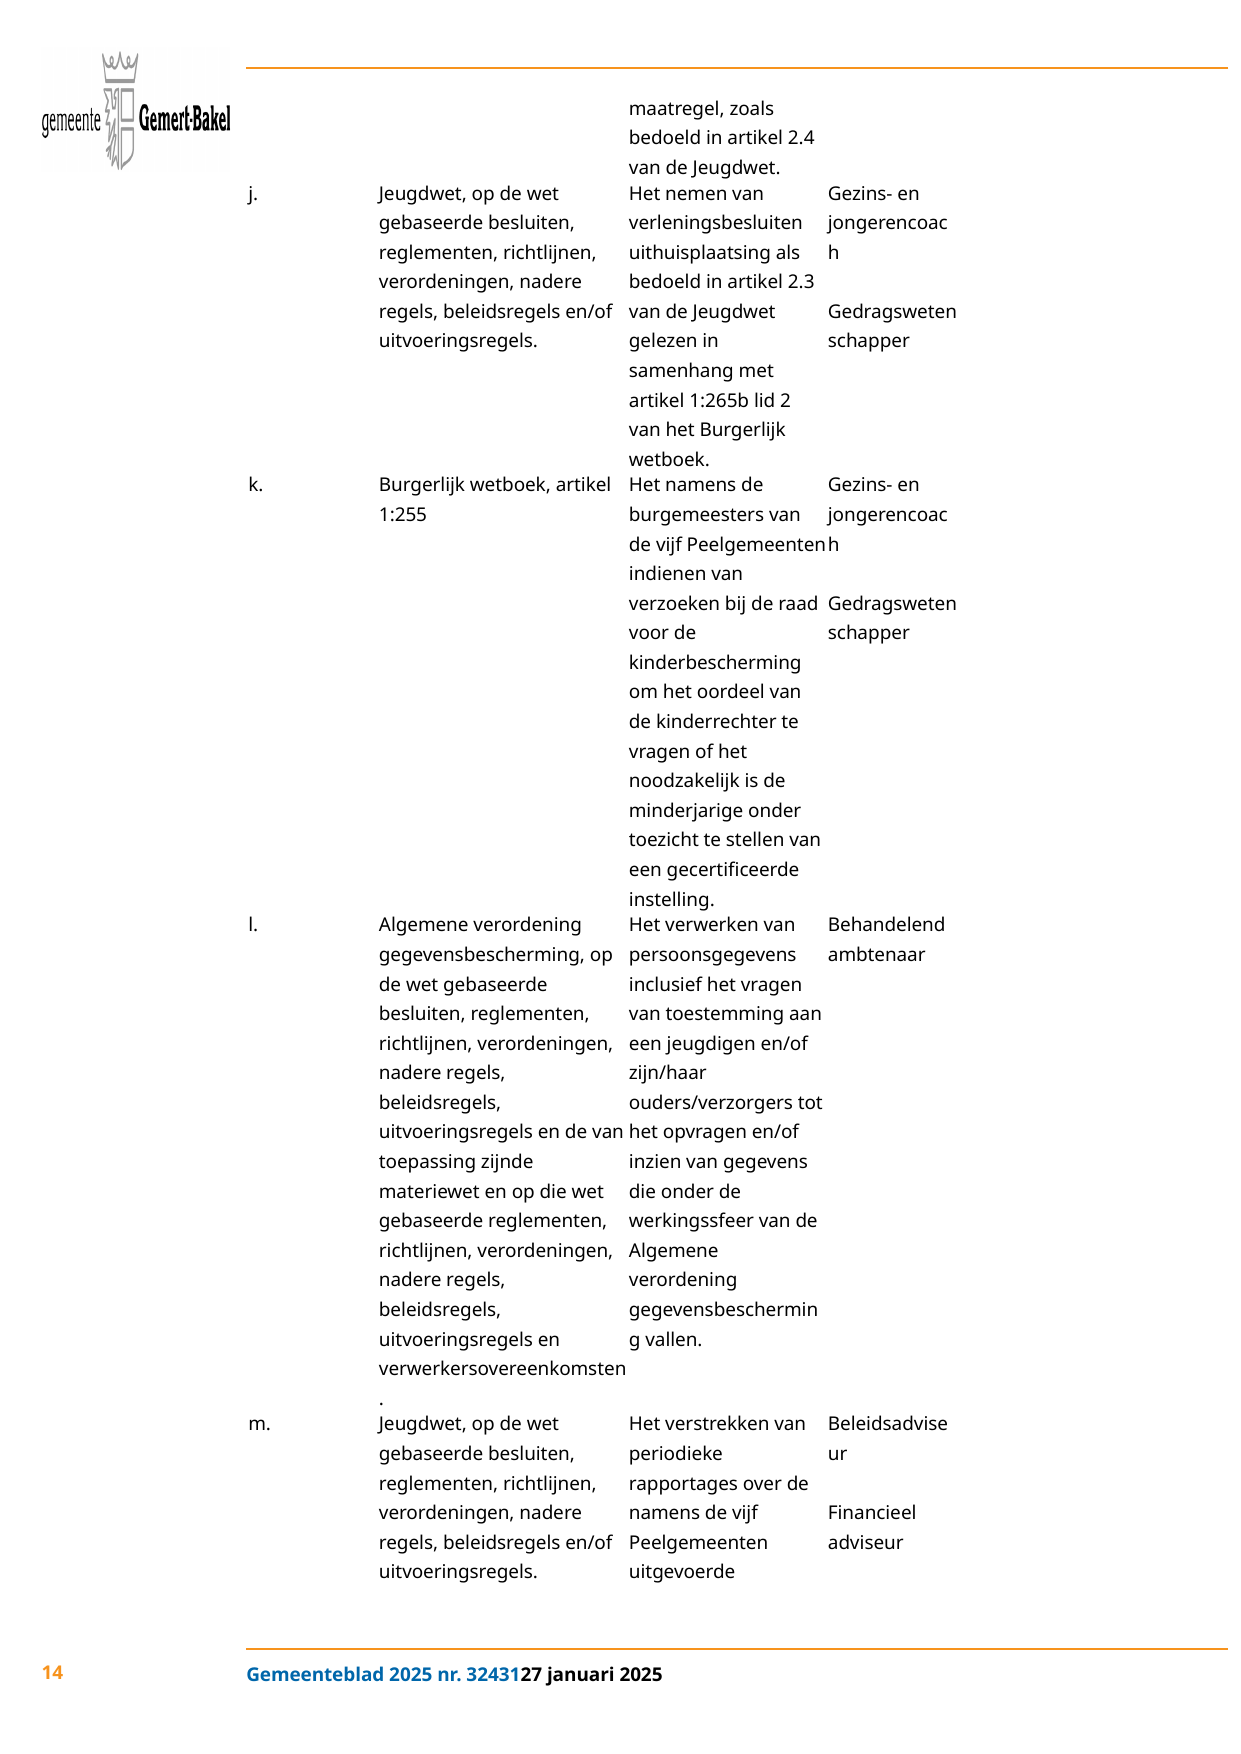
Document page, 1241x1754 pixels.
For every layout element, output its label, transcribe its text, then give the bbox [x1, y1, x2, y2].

table_cell m. [248, 1411, 379, 1584]
table_cell Burgerlijk wetboek, artikel 1:255 [379, 472, 629, 912]
table_cell [828, 95, 958, 180]
table_cell [248, 95, 379, 180]
table_cell [958, 180, 1152, 472]
table_cell Jeugdwet, op de wet gebaseerde besluiten, reglementen, richtlijnen, verordeningen, nadere regels, beleidsregels en/of uitvoeringsregels. [379, 1411, 629, 1584]
table_cell l. [248, 912, 379, 1411]
table_cell [379, 95, 629, 180]
picture [41, 47, 231, 172]
table_cell [958, 95, 1152, 180]
table_cell [958, 912, 1152, 1411]
table_cell Algemene verordening gegevensbescherming, op de wet gebaseerde besluiten, reglementen, richtlijnen, verordeningen, nadere regels, beleidsregels, uitvoeringsregels en de van toepassing zijnde materiewet en op die wet gebaseerde reglementen, richtlijnen, verordeningen, nadere regels, beleidsregels, uitvoeringsregels en verwerkersovereenkomsten. [379, 912, 629, 1411]
table_cell k. [248, 472, 379, 912]
table_cell [958, 472, 1152, 912]
table_cell [958, 1411, 1152, 1584]
table_cell Het namens de burgemeesters van de vijf Peelgemeenten indienen van verzoeken bij de raad voor de kinderbescherming om het oordeel van de kinderrechter te vragen of het noodzakelijk is de minderjarige onder toezicht te stellen van een gecertificeerde instelling. [629, 472, 828, 912]
table_cell Het nemen van verleningsbesluiten uithuisplaatsing als bedoeld in artikel 2.3 van de Jeugdwet gelezen in samenhang met artikel 1:265b lid 2 van het Burgerlijk wetboek. [629, 180, 828, 472]
table_cell j. [248, 180, 379, 472]
table_cell Behandelend ambtenaar [828, 912, 958, 1411]
table_cell Beleidsadviseur Financieel adviseur [828, 1411, 958, 1584]
table_cell Jeugdwet, op de wet gebaseerde besluiten, reglementen, richtlijnen, verordeningen, nadere regels, beleidsregels en/of uitvoeringsregels. [379, 180, 629, 472]
table_cell Het verwerken van persoonsgegevens inclusief het vragen van toestemming aan een jeugdigen en/of zijn/haar ouders/verzorgers tot het opvragen en/of inzien van gegevens die onder de werkingssfeer van de Algemene verordening gegevensbescherming vallen. [629, 912, 828, 1411]
table_cell maatregel, zoals bedoeld in artikel 2.4 van de Jeugdwet. [629, 95, 828, 180]
table_cell Gezins- en jongerencoach Gedragswetenschapper [828, 180, 958, 472]
table_cell Gezins- en jongerencoach Gedragswetenschapper [828, 472, 958, 912]
table_cell Het verstrekken van periodieke rapportages over de namens de vijf Peelgemeenten uitgevoerde [629, 1411, 828, 1584]
